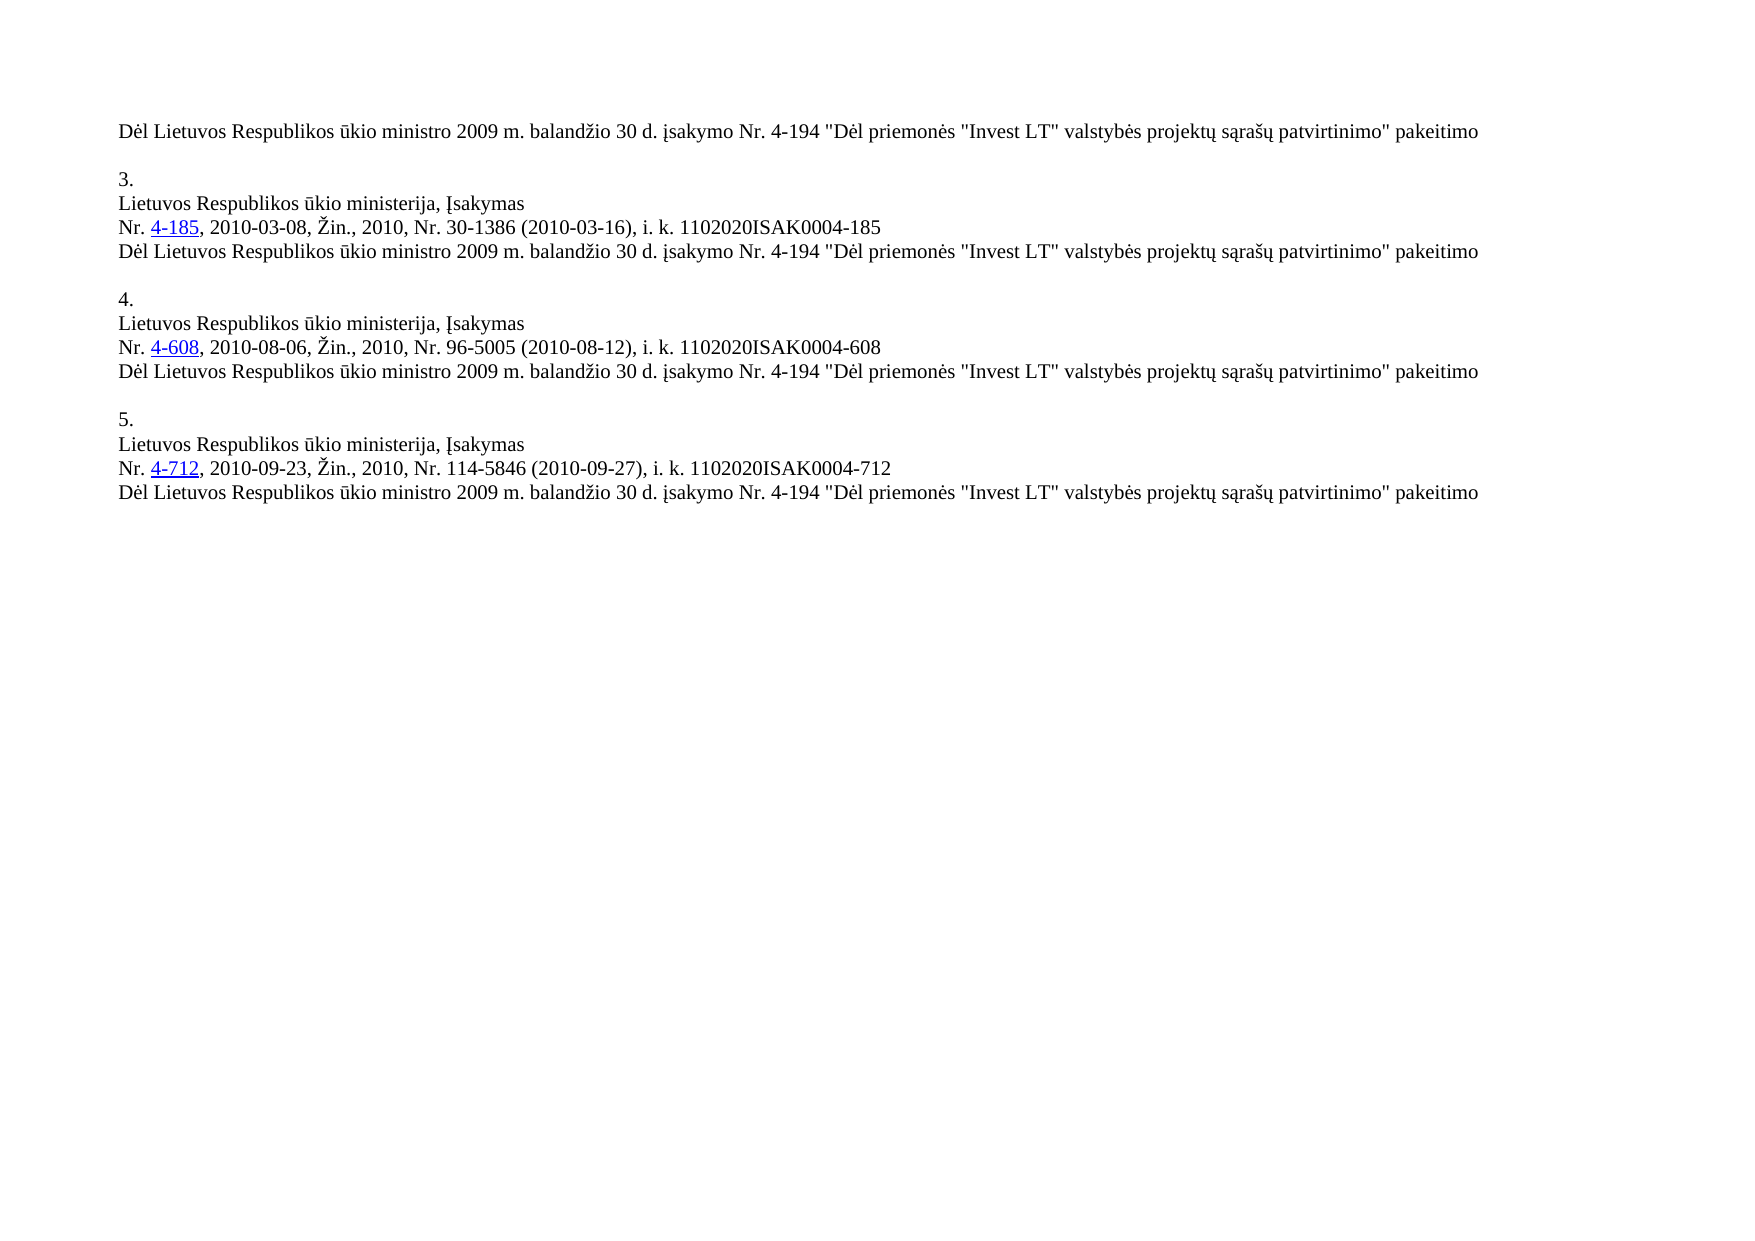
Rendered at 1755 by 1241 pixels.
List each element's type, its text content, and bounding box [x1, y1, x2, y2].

text 4. [118, 287, 1636, 311]
text Lietuvos Respublikos ūkio ministerija, Įsakymas [118, 431, 1636, 456]
text Dėl Lietuvos Respublikos ūkio ministro 2009 m. balandžio 30 d. įsakymo Nr. 4-194 "Dėl priemonės "Invest LT" valstybės projektų sąrašų patvirtinimo" pakeitimo [118, 119, 1636, 143]
text Lietuvos Respublikos ūkio ministerija, Įsakymas [118, 311, 1636, 335]
text 3. [118, 167, 1636, 191]
text Nr. 4-185, 2010-03-08, Žin., 2010, Nr. 30-1386 (2010-03-16), i. k. 1102020ISAK0004-185 [118, 215, 1636, 239]
text Dėl Lietuvos Respublikos ūkio ministro 2009 m. balandžio 30 d. įsakymo Nr. 4-194 "Dėl priemonės "Invest LT" valstybės projektų sąrašų patvirtinimo" pakeitimo [118, 239, 1636, 263]
text Nr. 4-712, 2010-09-23, Žin., 2010, Nr. 114-5846 (2010-09-27), i. k. 1102020ISAK0004-712 [118, 456, 1636, 479]
text Lietuvos Respublikos ūkio ministerija, Įsakymas [118, 191, 1636, 215]
text Nr. 4-608, 2010-08-06, Žin., 2010, Nr. 96-5005 (2010-08-12), i. k. 1102020ISAK0004-608 [118, 335, 1636, 359]
text 5. [118, 407, 1636, 431]
text Dėl Lietuvos Respublikos ūkio ministro 2009 m. balandžio 30 d. įsakymo Nr. 4-194 "Dėl priemonės "Invest LT" valstybės projektų sąrašų patvirtinimo" pakeitimo [118, 479, 1636, 504]
text Dėl Lietuvos Respublikos ūkio ministro 2009 m. balandžio 30 d. įsakymo Nr. 4-194 "Dėl priemonės "Invest LT" valstybės projektų sąrašų patvirtinimo" pakeitimo [118, 359, 1636, 383]
